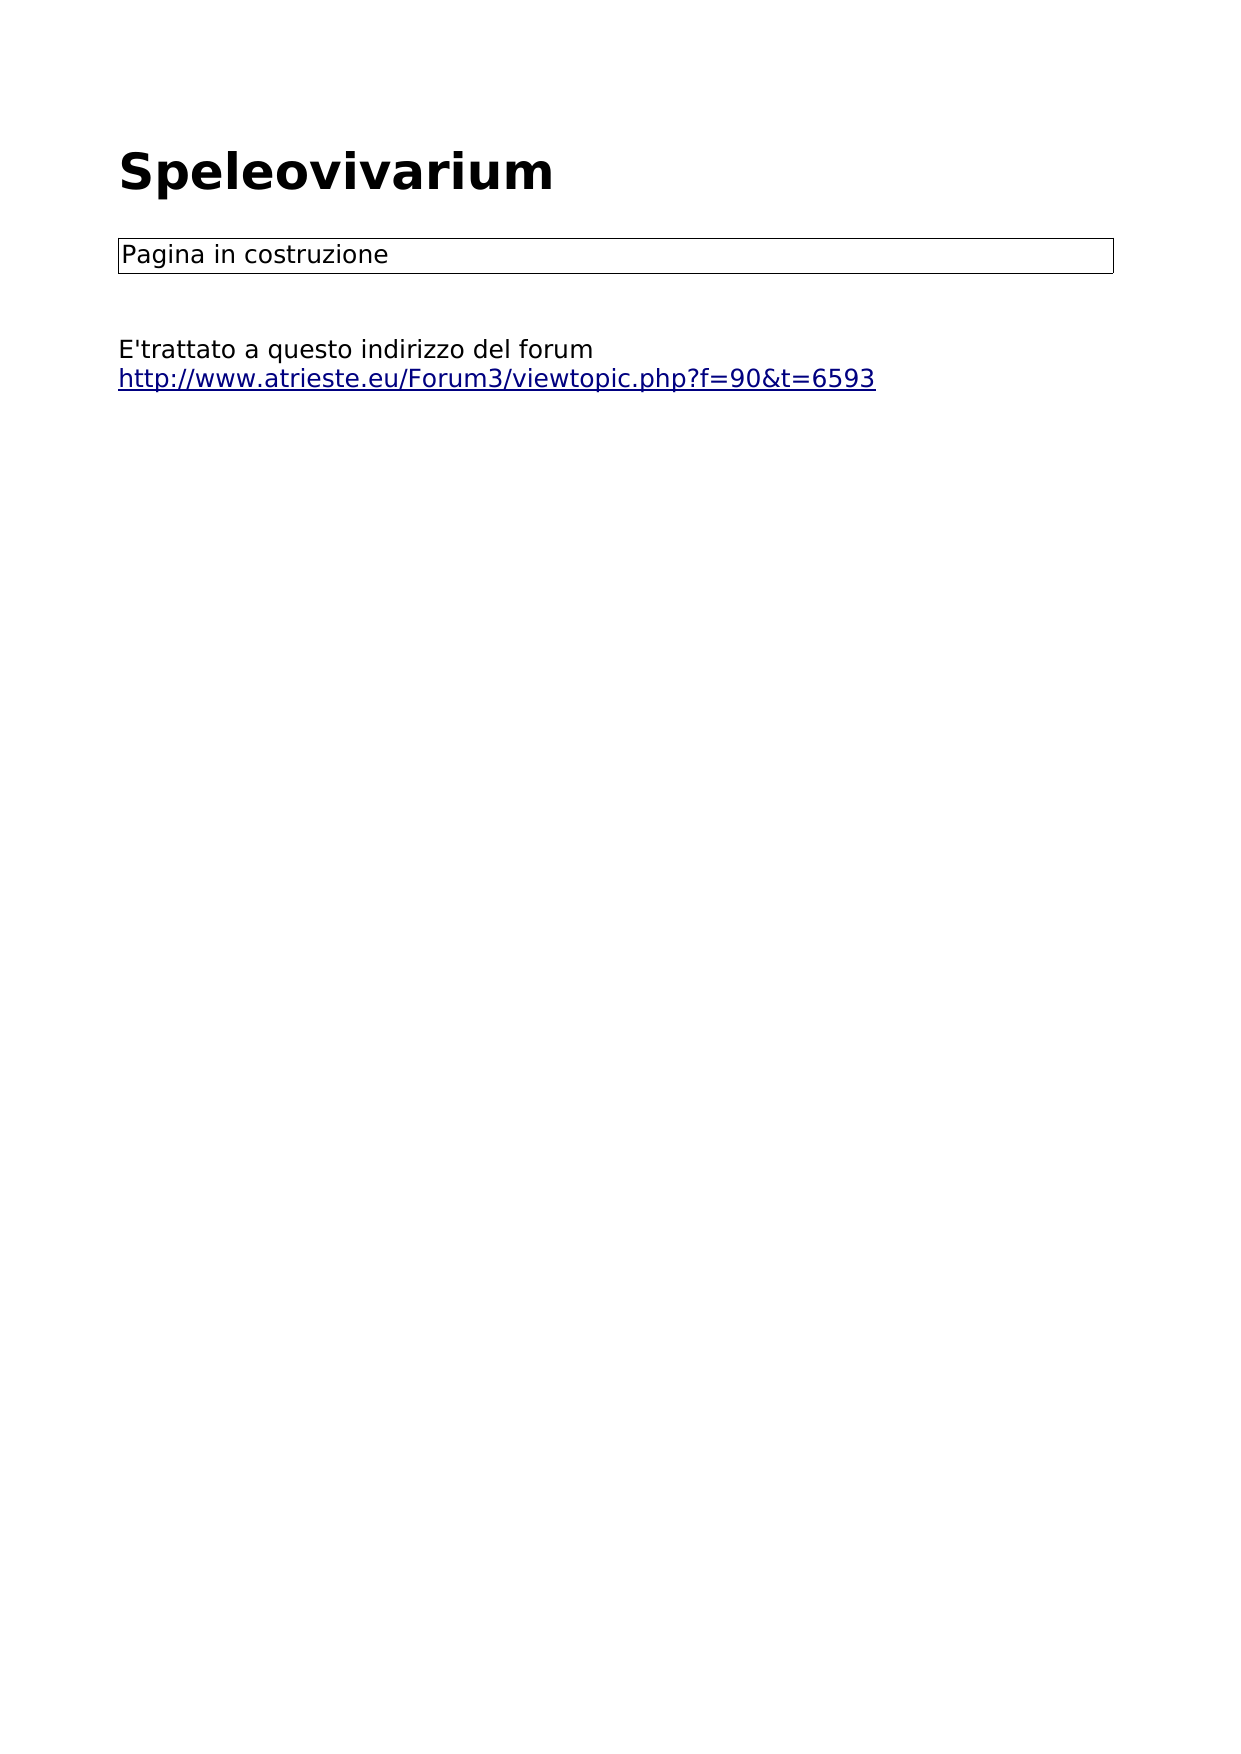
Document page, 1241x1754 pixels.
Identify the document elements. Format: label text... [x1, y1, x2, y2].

text E'trattato a questo indirizzo del forum http://www.atrieste.eu/Forum3/viewtopic.php?f=90&t=6593 [118, 335, 1122, 393]
table_header Pagina in costruzione [119, 239, 1113, 273]
subtitle Speleovivarium [118, 143, 1122, 201]
